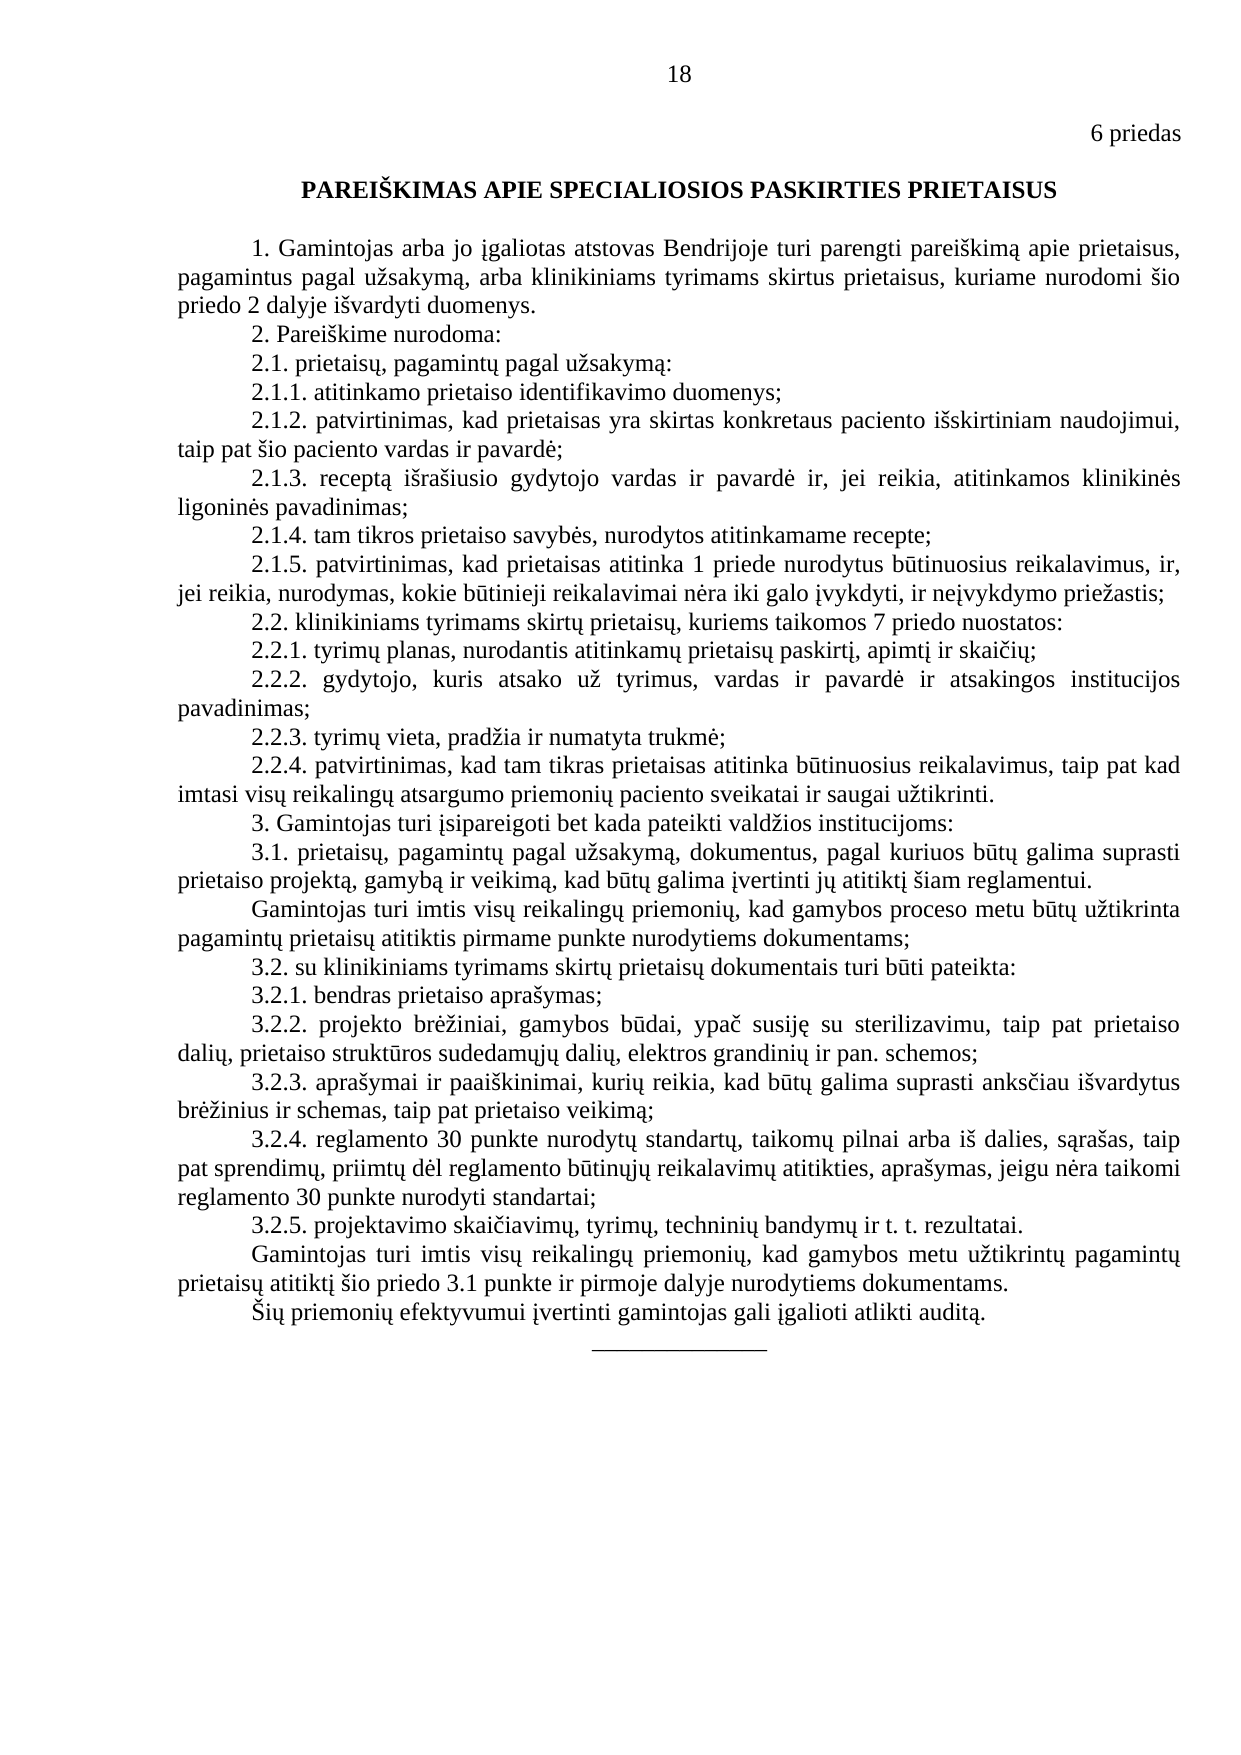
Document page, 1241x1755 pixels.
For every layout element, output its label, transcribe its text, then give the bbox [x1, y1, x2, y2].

text 2.1.4. tam tikros prietaiso savybės, nurodytos atitinkamame recepte; [177, 521, 1181, 549]
text 2.2.1. tyrimų planas, nurodantis atitinkamų prietaisų paskirtį, apimtį ir skaičių; [177, 636, 1181, 664]
text 3.2. su klinikiniams tyrimams skirtų prietaisų dokumentais turi būti pateikta: [177, 952, 1181, 981]
text 2.1.3. receptą išrašiusio gydytojo vardas ir pavardė ir, jei reikia, atitinkamos klinikinės ligoninės pavadinimas; [177, 463, 1181, 521]
text PAREIŠKIMAS APIE SPECIALIOSIOS PASKIRTIES PRIETAISUS [177, 176, 1181, 204]
text 6 priedas [177, 118, 1181, 147]
text 3. Gamintojas turi įsipareigoti bet kada pateikti valdžios institucijoms: [177, 808, 1181, 837]
text 2. Pareiškime nurodoma: [177, 319, 1181, 348]
text 2.1.2. patvirtinimas, kad prietaisas yra skirtas konkretaus paciento išskirtiniam naudojimui, taip pat šio paciento vardas ir pavardė; [177, 406, 1181, 463]
text 2.1.5. patvirtinimas, kad prietaisas atitinka 1 priede nurodytus būtinuosius reikalavimus, ir, jei reikia, nurodymas, kokie būtinieji reikalavimai nėra iki galo įvykdyti, ir neįvykdymo priežastis; [177, 549, 1181, 607]
text 3.2.2. projekto brėžiniai, gamybos būdai, ypač susiję su sterilizavimu, taip pat prietaiso dalių, prietaiso struktūros sudedamųjų dalių, elektros grandinių ir pan. schemos; [177, 1009, 1181, 1067]
text 3.1. prietaisų, pagamintų pagal užsakymą, dokumentus, pagal kuriuos būtų galima suprasti prietaiso projektą, gamybą ir veikimą, kad būtų galima įvertinti jų atitiktį šiam reglamentui. [177, 837, 1181, 894]
text Gamintojas turi imtis visų reikalingų priemonių, kad gamybos metu užtikrintų pagamintų prietaisų atitiktį šio priedo 3.1 punkte ir pirmoje dalyje nurodytiems dokumentams. [177, 1239, 1181, 1297]
text 3.2.1. bendras prietaiso aprašymas; [177, 981, 1181, 1009]
text 2.2.3. tyrimų vieta, pradžia ir numatyta trukmė; [177, 722, 1181, 751]
text 2.1.1. atitinkamo prietaiso identifikavimo duomenys; [177, 377, 1181, 406]
text Gamintojas turi imtis visų reikalingų priemonių, kad gamybos proceso metu būtų užtikrinta pagamintų prietaisų atitiktis pirmame punkte nurodytiems dokumentams; [177, 894, 1181, 952]
text 1. Gamintojas arba jo įgaliotas atstovas Bendrijoje turi parengti pareiškimą apie prietaisus, pagamintus pagal užsakymą, arba klinikiniams tyrimams skirtus prietaisus, kuriame nurodomi šio priedo 2 dalyje išvardyti duomenys. [177, 233, 1181, 319]
text 3.2.5. projektavimo skaičiavimų, tyrimų, techninių bandymų ir t. t. rezultatai. [177, 1211, 1181, 1239]
text 2.2.2. gydytojo, kuris atsako už tyrimus, vardas ir pavardė ir atsakingos institucijos pavadinimas; [177, 664, 1181, 722]
text 3.2.3. aprašymai ir paaiškinimai, kurių reikia, kad būtų galima suprasti anksčiau išvardytus brėžinius ir schemas, taip pat prietaiso veikimą; [177, 1067, 1181, 1124]
text 2.2.4. patvirtinimas, kad tam tikras prietaisas atitinka būtinuosius reikalavimus, taip pat kad imtasi visų reikalingų atsargumo priemonių paciento sveikatai ir saugai užtikrinti. [177, 751, 1181, 808]
text 3.2.4. reglamento 30 punkte nurodytų standartų, taikomų pilnai arba iš dalies, sąrašas, taip pat sprendimų, priimtų dėl reglamento būtinųjų reikalavimų atitikties, aprašymas, jeigu nėra taikomi reglamento 30 punkte nurodyti standartai; [177, 1124, 1181, 1211]
text Šių priemonių efektyvumui įvertinti gamintojas gali įgalioti atlikti auditą. [177, 1297, 1181, 1326]
text 2.1. prietaisų, pagamintų pagal užsakymą: [177, 348, 1181, 377]
text 2.2. klinikiniams tyrimams skirtų prietaisų, kuriems taikomos 7 priedo nuostatos: [177, 607, 1181, 636]
text ______________ [177, 1326, 1181, 1354]
